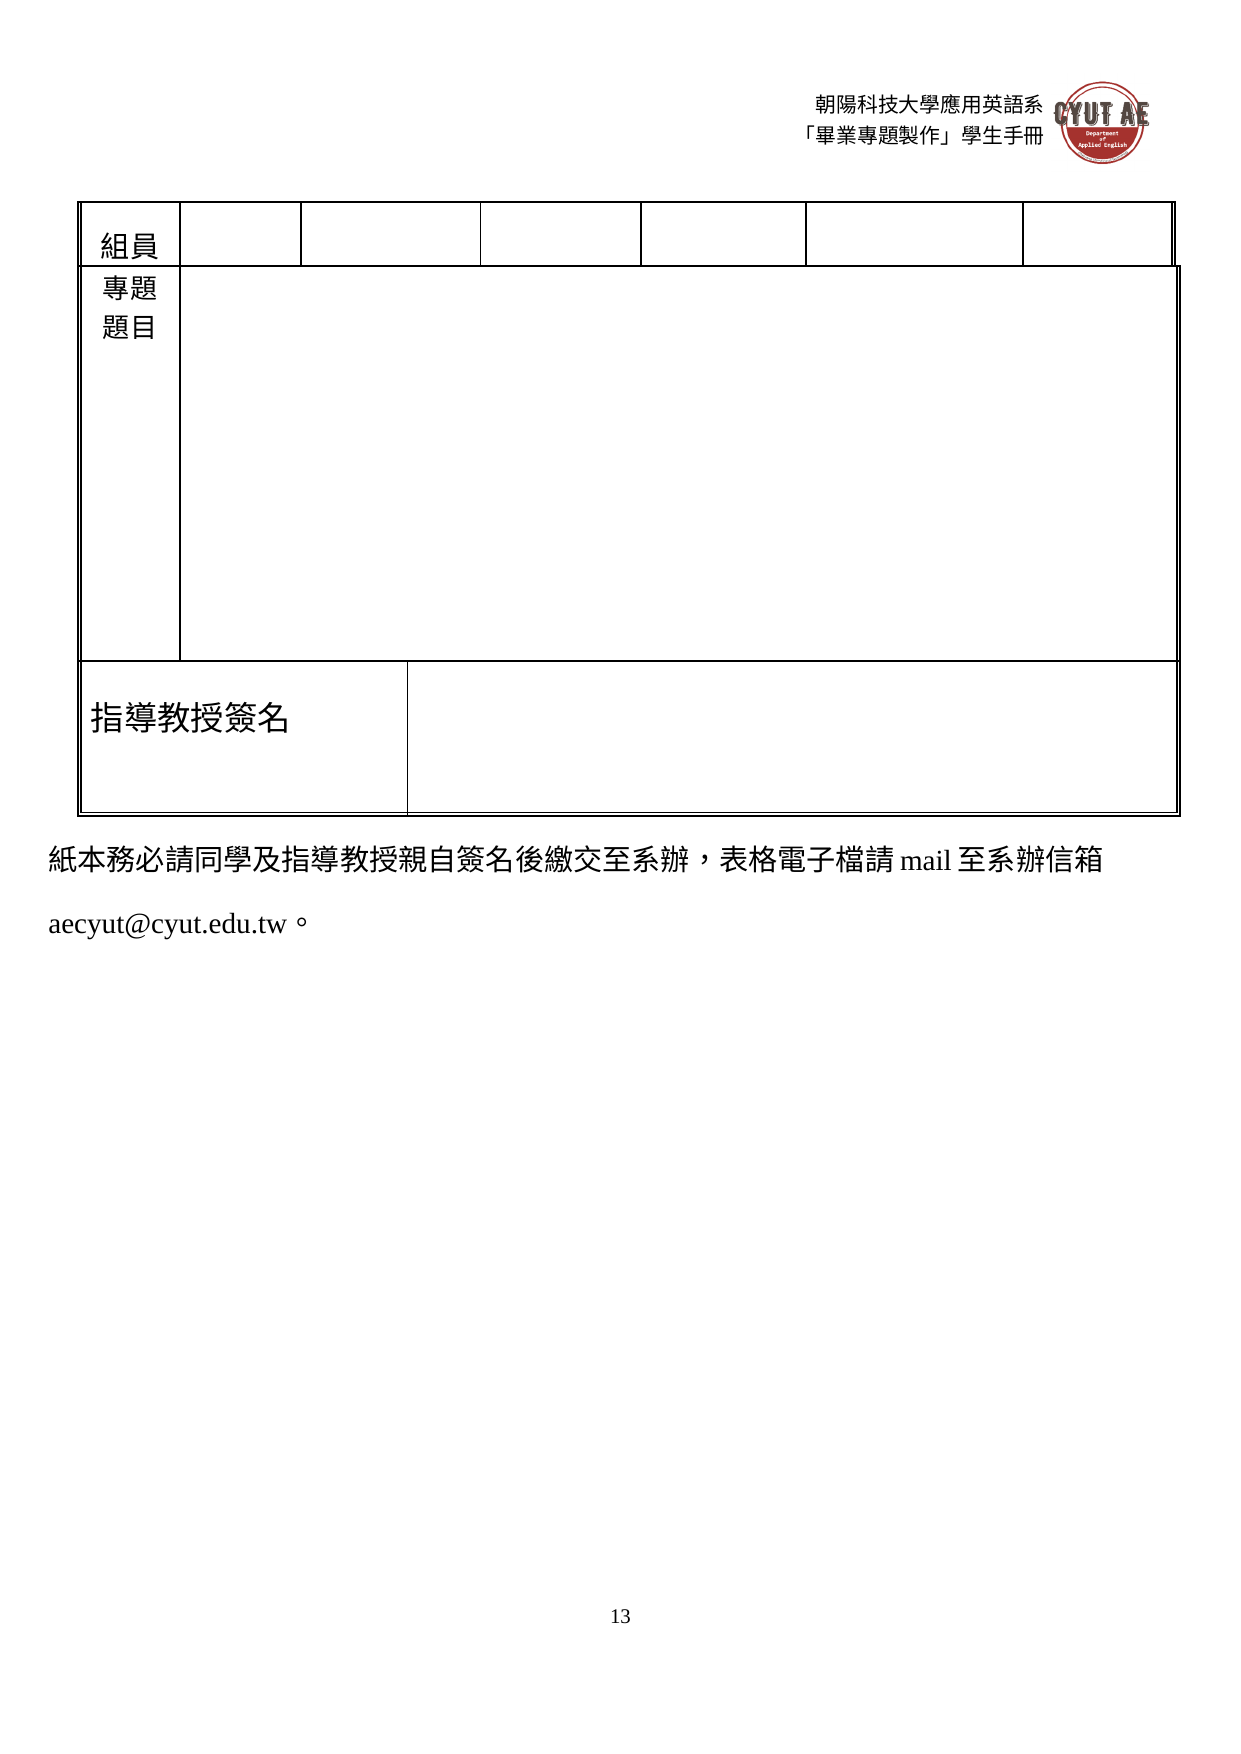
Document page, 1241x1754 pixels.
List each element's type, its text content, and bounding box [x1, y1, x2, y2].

table_cell [642, 203, 805, 265]
table_cell [1024, 203, 1171, 265]
table_cell 組員 [82, 203, 179, 265]
table_cell 指導教授簽名 [82, 662, 407, 812]
text aecyut@cyut.edu.tw。 [19, 879, 1237, 941]
table_cell [807, 203, 1022, 265]
table_cell [481, 203, 640, 265]
table_cell [302, 203, 480, 265]
text 紙本務必請同學及指導教授親自簽名後繳交至系辦，表格電子檔請mail至系辦信箱 [19, 816, 1237, 879]
table_cell [408, 662, 1176, 812]
table_cell [181, 203, 300, 265]
table_cell [181, 267, 1176, 660]
table_cell 專題題目 [82, 267, 179, 660]
